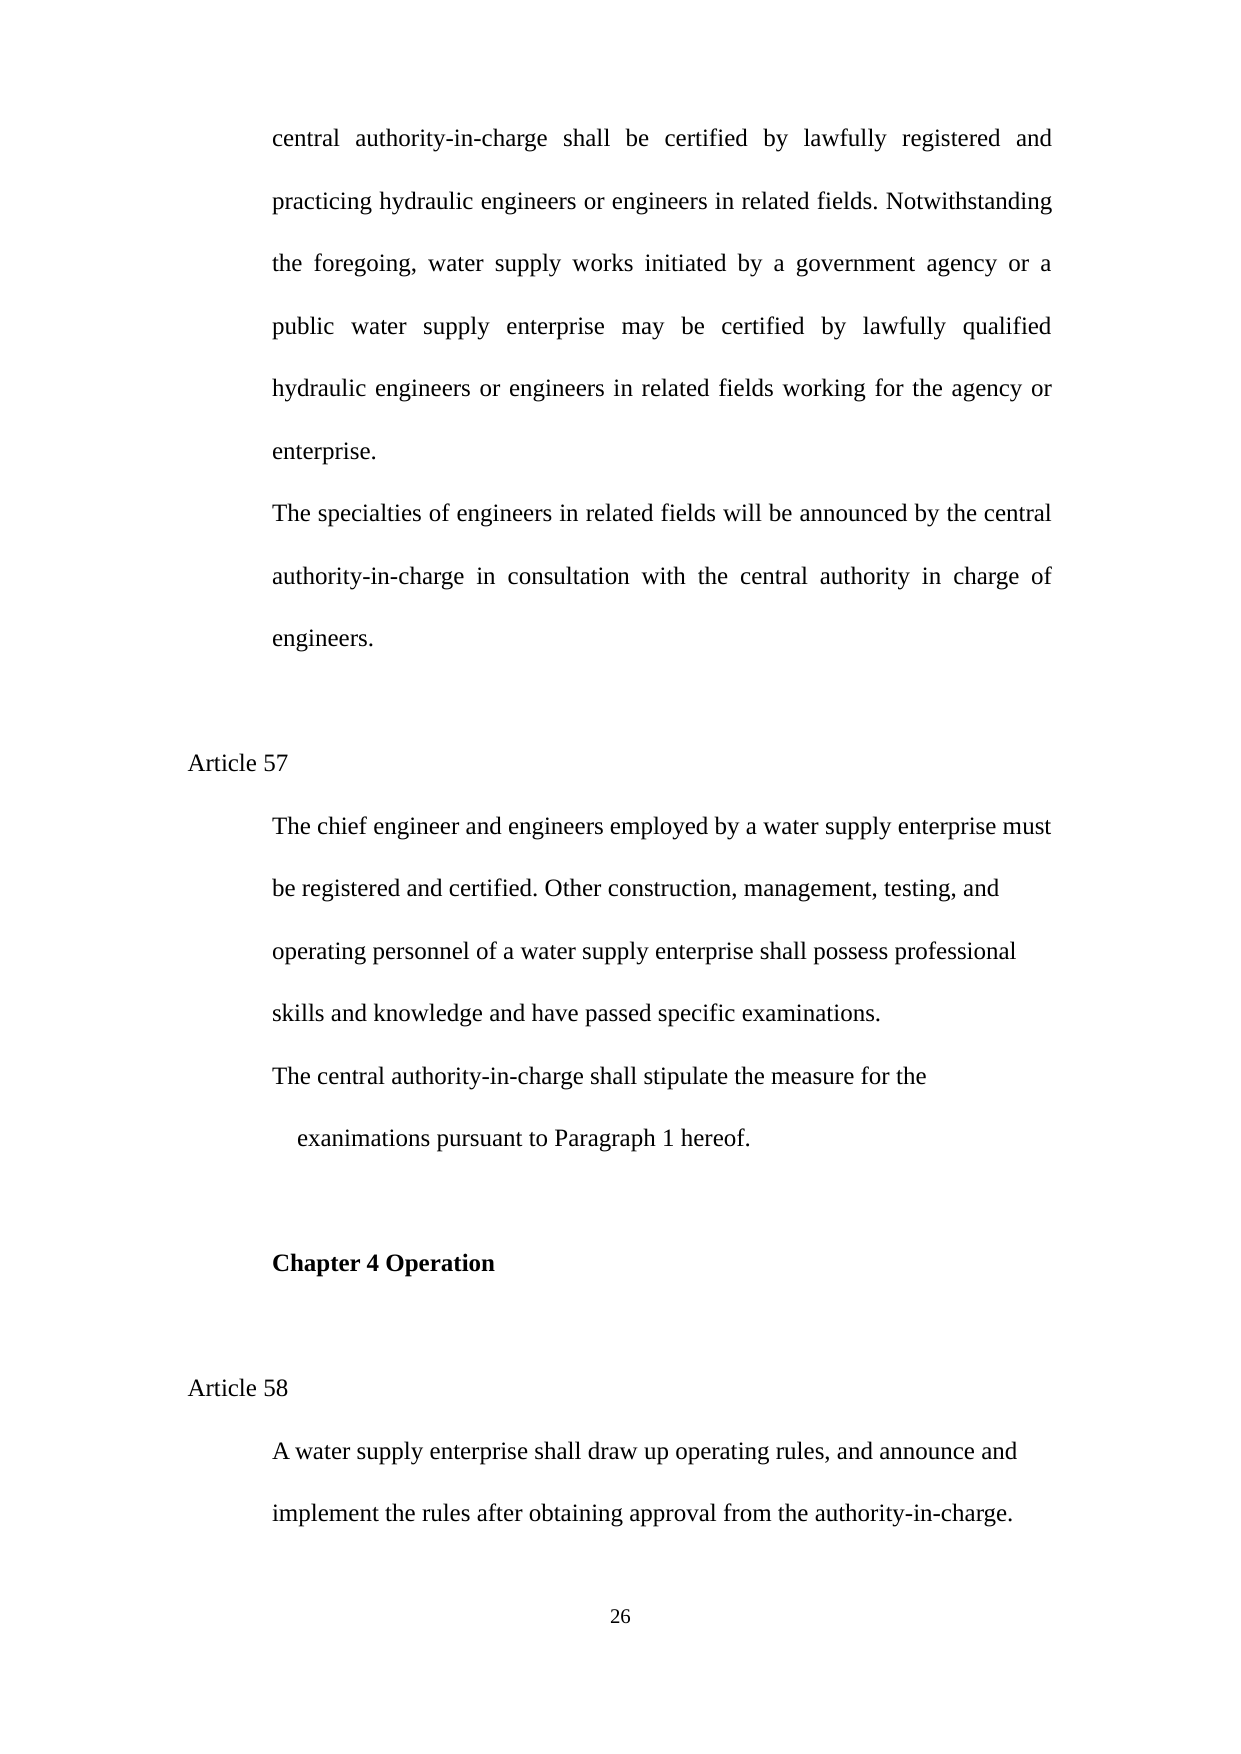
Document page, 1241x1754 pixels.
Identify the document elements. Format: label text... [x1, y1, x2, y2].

text Chapter 4 Operation [272, 1221, 1053, 1284]
text A water supply enterprise shall draw up operating rules, and announce and implement the rules after obtaining approval from the authority-in-charge. [272, 1409, 1053, 1534]
text The central authority-in-charge shall stipulate the measure for the exanimations pursuant to Paragraph 1 hereof. [272, 1034, 1053, 1159]
text Article 58 [187, 1346, 1053, 1409]
text The specialties of engineers in related fields will be announced by the central authority-in-charge in consultation with the central authority in charge of engineers. [272, 471, 1053, 659]
text central authority-in-charge shall be certified by lawfully registered and practicing hydraulic engineers or engineers in related fields. Notwithstanding the foregoing, water supply works initiated by a government agency or a public water supply enterprise may be certified by lawfully qualified hydraulic engineers or engineers in related fields working for the agency or enterprise. [272, 96, 1053, 471]
text The chief engineer and engineers employed by a water supply enterprise must be registered and certified. Other construction, management, testing, and operating personnel of a water supply enterprise shall possess professional skills and knowledge and have passed specific examinations. [272, 784, 1053, 1034]
text Article 57 [187, 721, 1053, 784]
